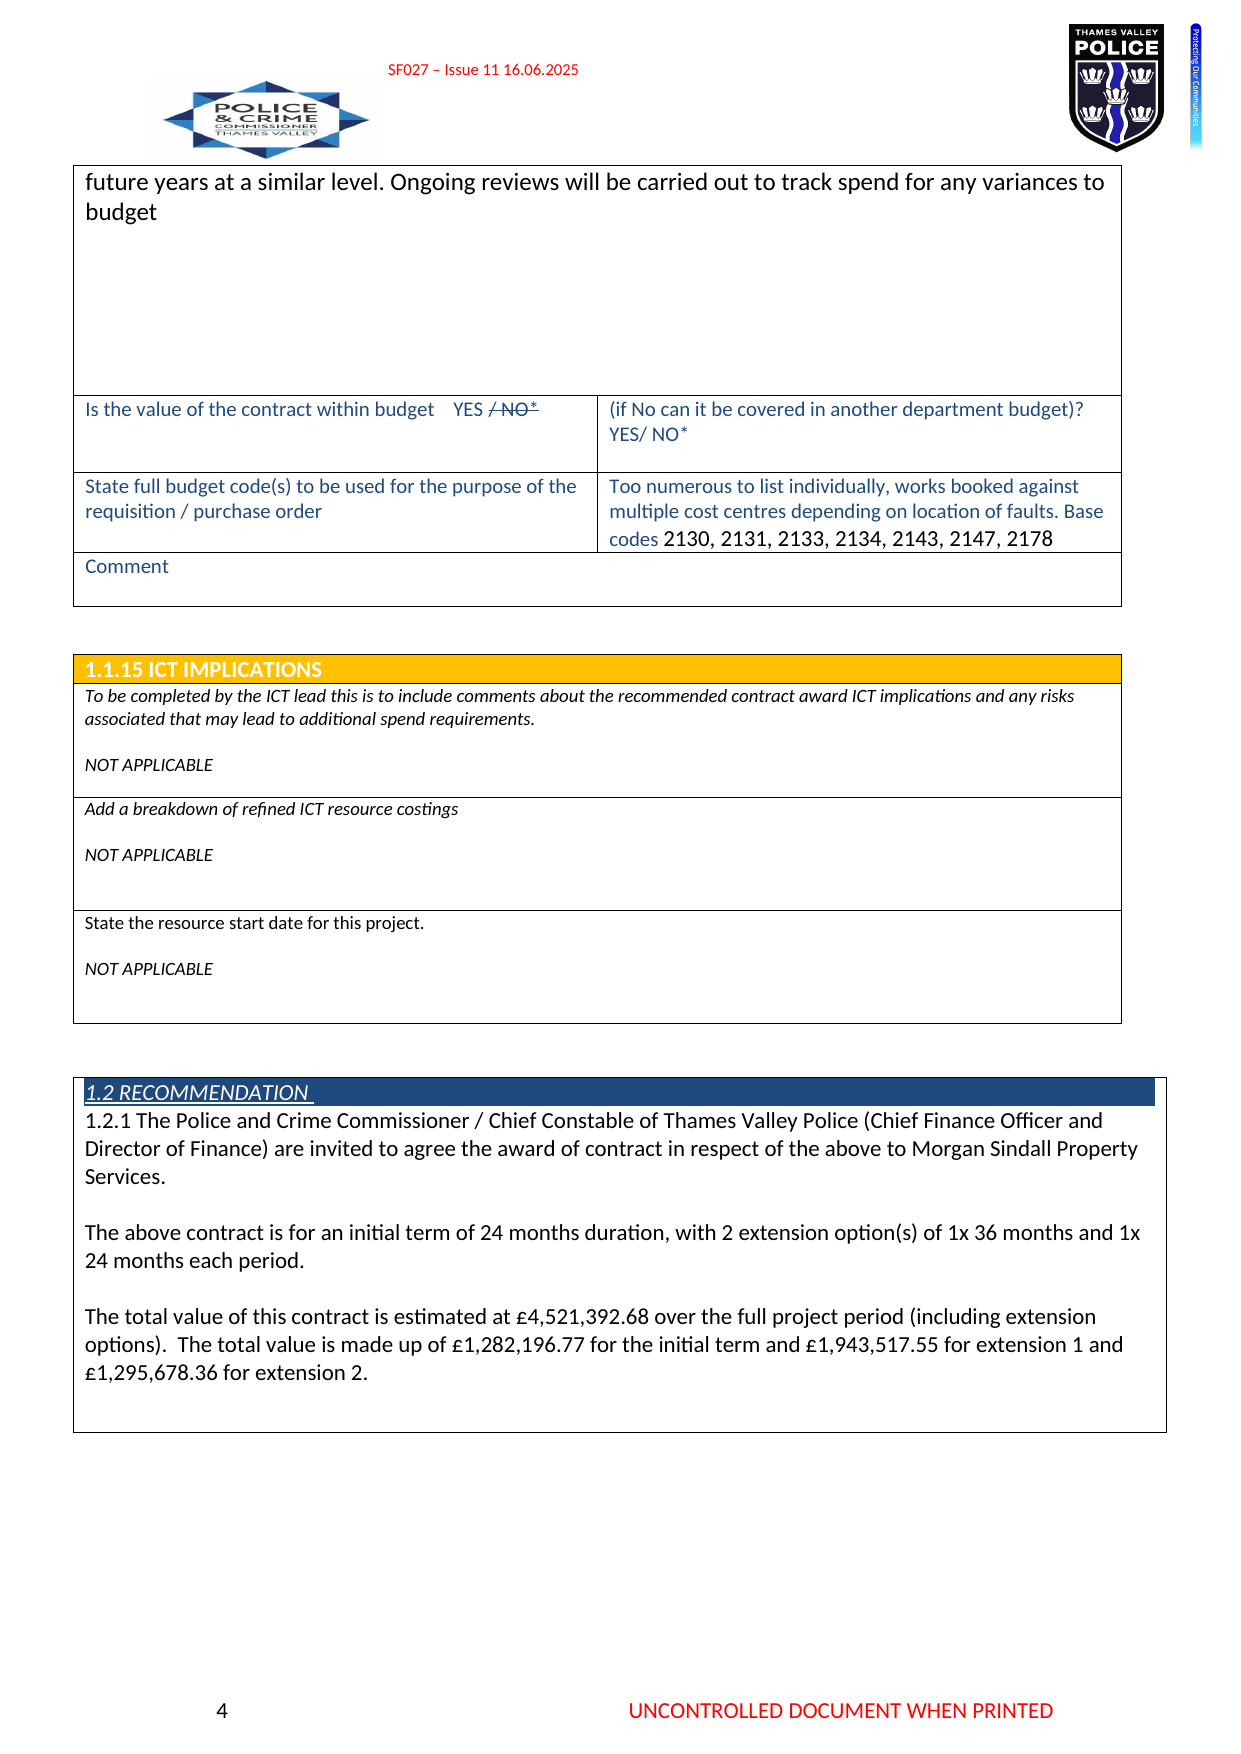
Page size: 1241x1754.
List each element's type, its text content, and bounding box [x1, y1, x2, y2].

table_cell (if No can it be covered in another department budget)? YES/ NO* [598, 396, 1121, 472]
table_cell To be completed by the ICT lead this is to include comments about the recommended contract award ICT implications and any risks associated that may lead to additional spend requirements. NOT APPLICABLE [74, 684, 1121, 797]
table_header 1.2 RECOMMENDATION 1.2.1 The Police and Crime Commissioner / Chief Constable of Thames Valley Police (Chief Finance Officer and Director of Finance) are invited to agree the award of contract in respect of the above to Morgan Sindall Property Services. The above contract is for an initial term of 24 months duration, with 2 extension option(s) of 1x 36 months and 1x 24 months each period. The total value of this contract is estimated at £4,521,392.68 over the full project period (including extension options). The total value is made up of £1,282,196.77 for the initial term and £1,943,517.55 for extension 1 and £1,295,678.36 for extension 2. [74, 1078, 1166, 1432]
table_header 1.1.15 ICT IMPLICATIONS [74, 655, 1121, 683]
table_cell State the resource start date for this project. NOT APPLICABLE [74, 911, 1121, 1023]
table_header future years at a similar level. Ongoing reviews will be carried out to track spend for any variances to budget [74, 166, 1121, 395]
table_cell Add a breakdown of refined ICT resource costings NOT APPLICABLE [74, 798, 1121, 910]
table_cell Comment [74, 553, 1121, 606]
table_cell State full budget code(s) to be used for the purpose of the requisition / purchase order [74, 473, 597, 552]
table_cell Too numerous to list individually, works booked against multiple cost centres depending on location of faults. Base codes 2130, 2131, 2133, 2134, 2143, 2147, 2178 [598, 473, 1121, 552]
text 1.1.13 [74, 1024, 1122, 1052]
table_cell Is the value of the contract within budget YES / NO* [74, 396, 597, 472]
